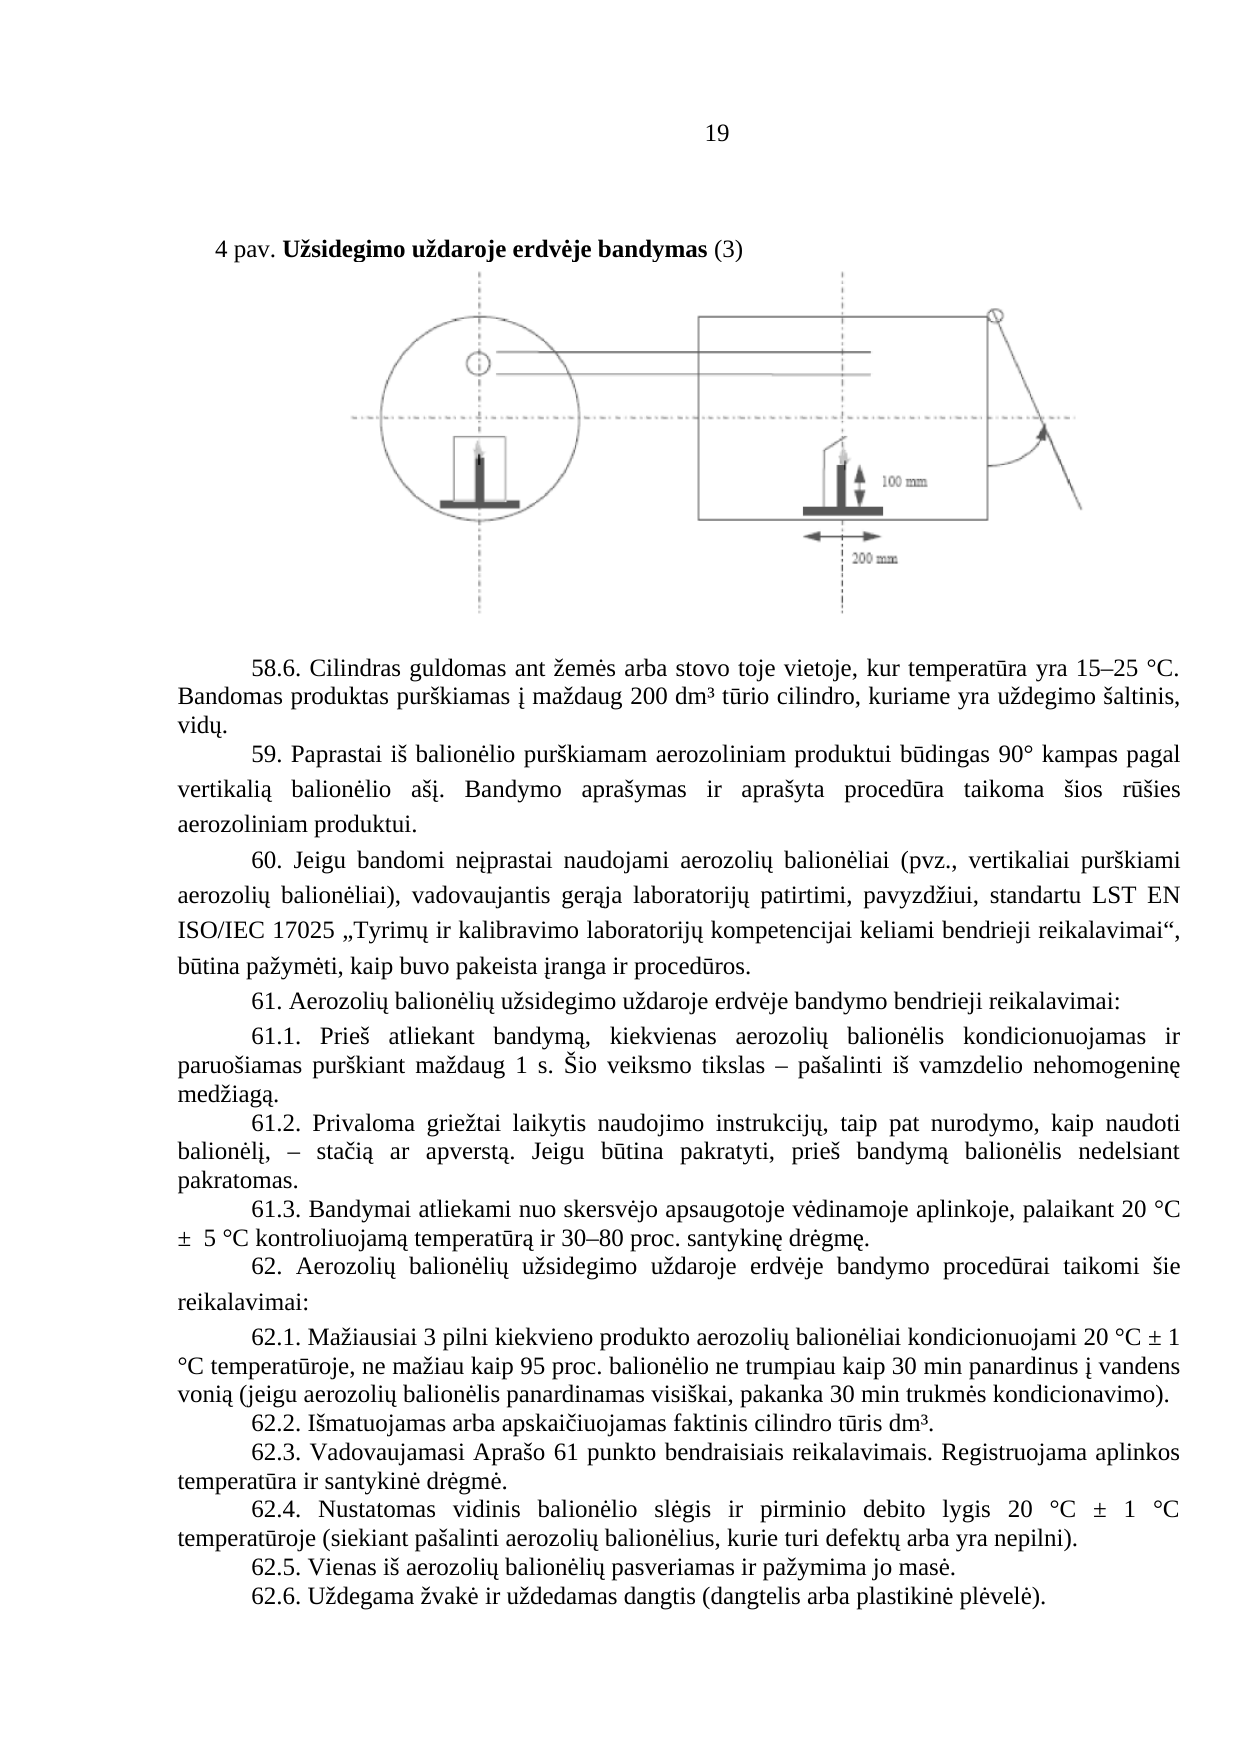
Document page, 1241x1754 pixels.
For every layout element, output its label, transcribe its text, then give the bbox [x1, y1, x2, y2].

text 62.2. Išmatuojamas arba apskaičiuojamas faktinis cilindro tūris dm³. [177, 1408, 1181, 1437]
text 62.4. Nustatomas vidinis balionėlio slėgis ir pirminio debito lygis 20 °C ± 1 °C temperatūroje (siekiant pašalinti aerozolių balionėlius, kurie turi defektų arba yra nepilni). [177, 1494, 1181, 1552]
text 62. Aerozolių balionėlių užsidegimo uždaroje erdvėje bandymo procedūrai taikomi šie reikalavimai: [177, 1251, 1181, 1315]
text 4 pav. Užsidegimo uždaroje erdvėje bandymas (3) [215, 234, 1181, 263]
text 62.1. Mažiausiai 3 pilni kiekvieno produkto aerozolių balionėliai kondicionuojami 20 °C ± 1 °C temperatūroje, ne mažiau kaip 95 proc. balionėlio ne trumpiau kaip 30 min panardinus į vandens vonią (jeigu aerozolių balionėlis panardinamas visiškai, pakanka 30 min trukmės kondicionavimo). [177, 1322, 1181, 1408]
text 62.6. Uždegama žvakė ir uždedamas dangtis (dangtelis arba plastikinė plėvelė). [177, 1581, 1181, 1609]
text 62.5. Vienas iš aerozolių balionėlių pasveriamas ir pažymima jo masė. [177, 1552, 1181, 1581]
text 61.1. Prieš atliekant bandymą, kiekvienas aerozolių balionėlis kondicionuojamas ir paruošiamas purškiant maždaug 1 s. Šio veiksmo tikslas – pašalinti iš vamzdelio nehomogeninę medžiagą. [177, 1021, 1181, 1108]
text 61.2. Privaloma griežtai laikytis naudojimo instrukcijų, taip pat nurodymo, kaip naudoti balionėlį, – stačią ar apverstą. Jeigu būtina pakratyti, prieš bandymą balionėlis nedelsiant pakratomas. [177, 1108, 1181, 1194]
text 61. Aerozolių balionėlių užsidegimo uždaroje erdvėje bandymo bendrieji reikalavimai: [215, 986, 1181, 1015]
text 60. Jeigu bandomi neįprastai naudojami aerozolių balionėliai (pvz., vertikaliai purškiami aerozolių balionėliai), vadovaujantis gerąja laboratorijų patirtimi, pavyzdžiui, standartu LST EN ISO/IEC 17025 „Tyrimų ir kalibravimo laboratorijų kompetencijai keliami bendrieji reikalavimai“, būtina pažymėti, kaip buvo pakeista įranga ir procedūros. [177, 845, 1181, 979]
text 62.3. Vadovaujamasi Aprašo 61 punkto bendraisiais reikalavimais. Registruojama aplinkos temperatūra ir santykinė drėgmė. [177, 1437, 1181, 1494]
text 59. Paprastai iš balionėlio purškiamam aerozoliniam produktui būdingas 90° kampas pagal vertikalią balionėlio ašį. Bandymo aprašymas ir aprašyta procedūra taikoma šios rūšies aerozoliniam produktui. [177, 739, 1181, 838]
text 61.3. Bandymai atliekami nuo skersvėjo apsaugotoje vėdinamoje aplinkoje, palaikant 20 °C ± 5 °C kontroliuojamą temperatūrą ir 30–80 proc. santykinę drėgmę. [177, 1194, 1181, 1251]
text 58.6. Cilindras guldomas ant žemės arba stovo toje vietoje, kur temperatūra yra 15–25 °C. Bandomas produktas purškiamas į maždaug 200 dm³ tūrio cilindro, kuriame yra uždegimo šaltinis, vidų. [177, 653, 1181, 739]
